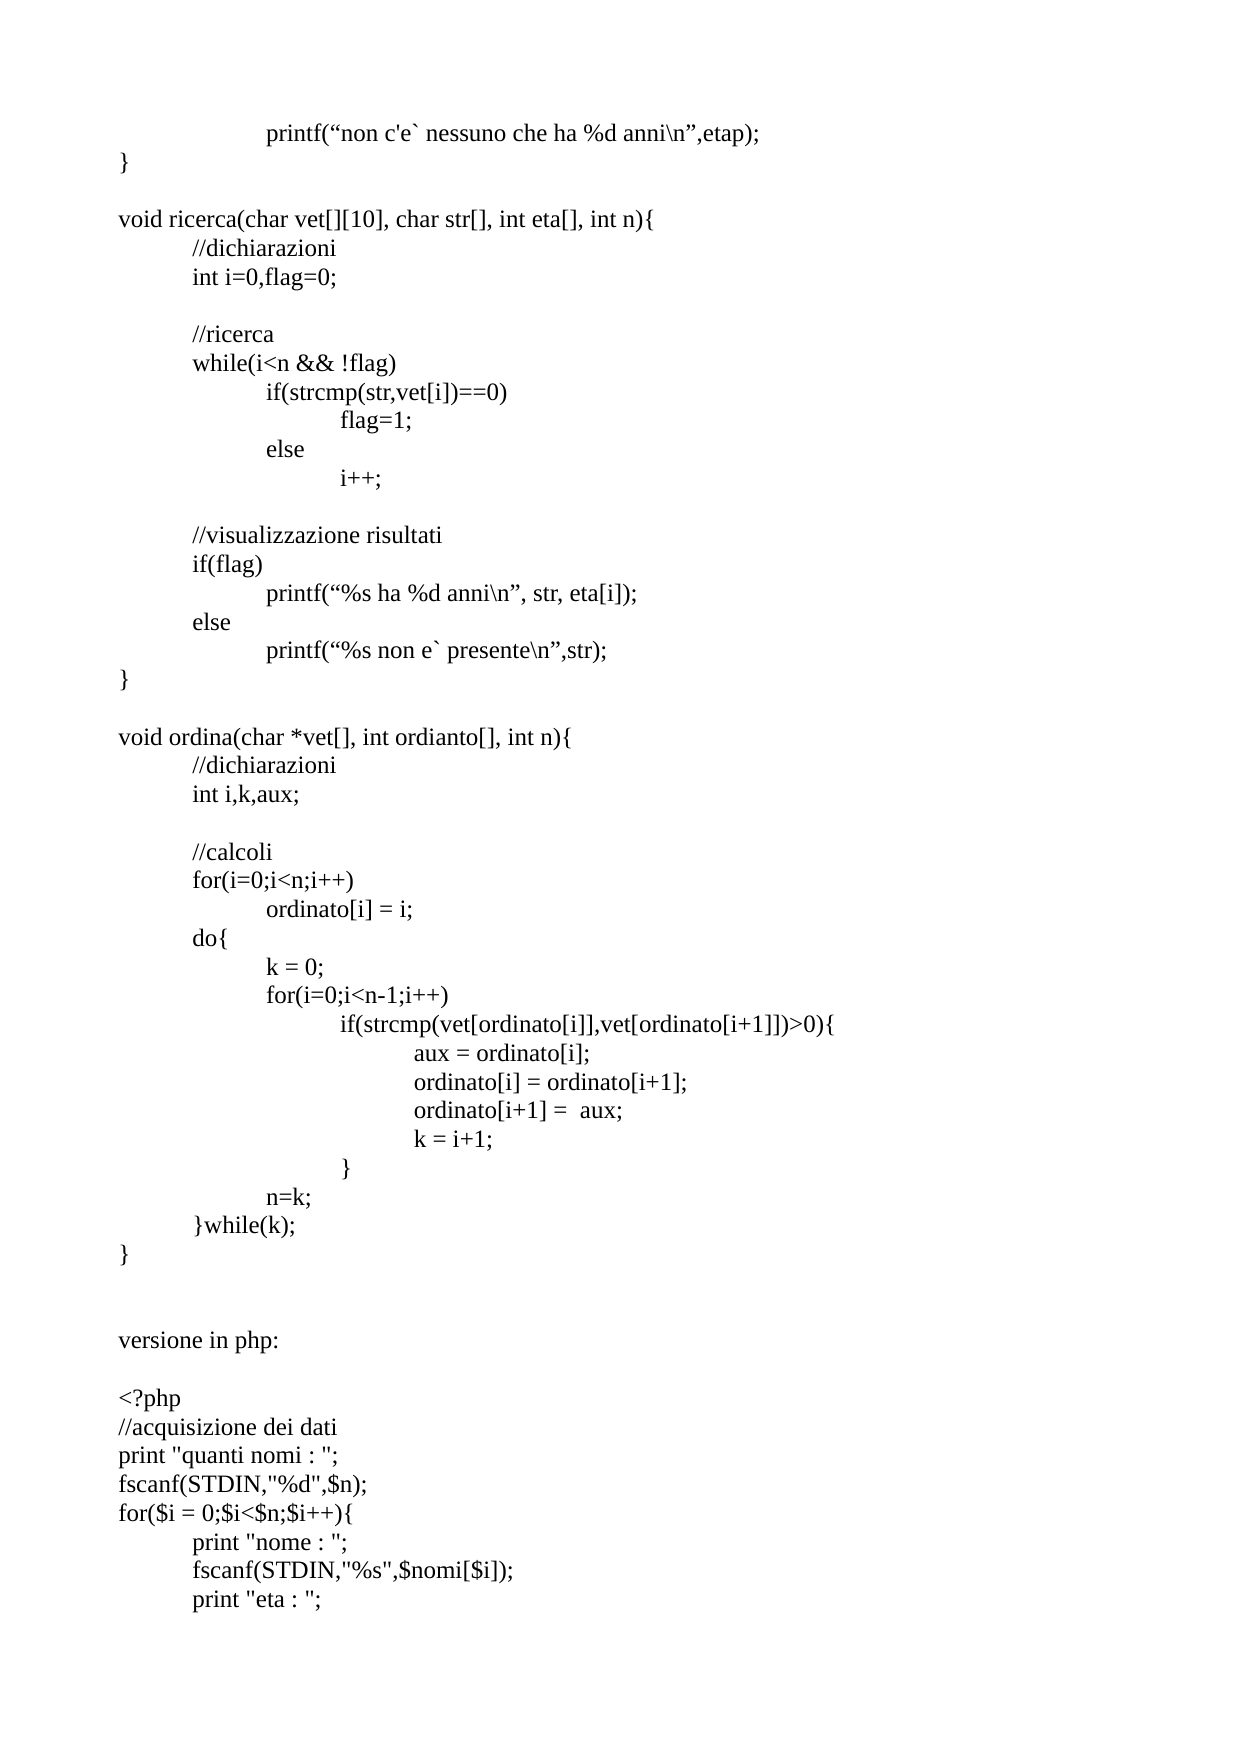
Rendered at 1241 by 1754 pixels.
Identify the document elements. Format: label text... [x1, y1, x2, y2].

text versione in php: [118, 1326, 1122, 1354]
text fscanf(STDIN,"%s",$nomi[$i]); [118, 1556, 1122, 1584]
text } [118, 664, 1122, 693]
text flag=1; [118, 406, 1122, 434]
text int i,k,aux; [118, 779, 1122, 808]
text //visualizzazione risultati [118, 521, 1122, 549]
text <?php [118, 1383, 1122, 1412]
text if(strcmp(str,vet[i])==0) [118, 377, 1122, 406]
text //calcoli [118, 837, 1122, 866]
text void ricerca(char vet[][10], char str[], int eta[], int n){ [118, 204, 1122, 233]
text printf(“%s ha %d anni\n”, str, eta[i]); [118, 578, 1122, 607]
text else [118, 434, 1122, 463]
text while(i<n && !flag) [118, 348, 1122, 377]
text i++; [118, 463, 1122, 492]
text //acquisizione dei dati [118, 1412, 1122, 1441]
text int i=0,flag=0; [118, 262, 1122, 291]
text printf(“non c'e` nessuno che ha %d anni\n”,etap); [118, 118, 1122, 147]
text do{ [118, 923, 1122, 952]
text k = 0; [118, 952, 1122, 981]
text } [118, 1239, 1122, 1268]
text } [118, 1153, 1122, 1182]
text if(strcmp(vet[ordinato[i]],vet[ordinato[i+1]])>0){ [118, 1009, 1122, 1038]
text for($i = 0;$i<$n;$i++){ [118, 1498, 1122, 1527]
text ordinato[i] = ordinato[i+1]; [118, 1067, 1122, 1096]
text //dichiarazioni [118, 751, 1122, 779]
text print "quanti nomi : "; [118, 1441, 1122, 1469]
text }while(k); [118, 1211, 1122, 1239]
text } [118, 147, 1122, 176]
text for(i=0;i<n;i++) [118, 866, 1122, 894]
text ordinato[i] = i; [118, 894, 1122, 923]
text void ordina(char *vet[], int ordianto[], int n){ [118, 722, 1122, 751]
text print "nome : "; [118, 1527, 1122, 1556]
text for(i=0;i<n-1;i++) [118, 981, 1122, 1009]
text n=k; [118, 1182, 1122, 1211]
text ordinato[i+1] = aux; [118, 1096, 1122, 1124]
text print "eta : "; [118, 1584, 1122, 1613]
text printf(“%s non e` presente\n”,str); [118, 636, 1122, 664]
text //ricerca [118, 319, 1122, 348]
text else [118, 607, 1122, 636]
text fscanf(STDIN,"%d",$n); [118, 1469, 1122, 1498]
text aux = ordinato[i]; [118, 1038, 1122, 1067]
text if(flag) [118, 549, 1122, 578]
text k = i+1; [118, 1124, 1122, 1153]
text //dichiarazioni [118, 233, 1122, 262]
